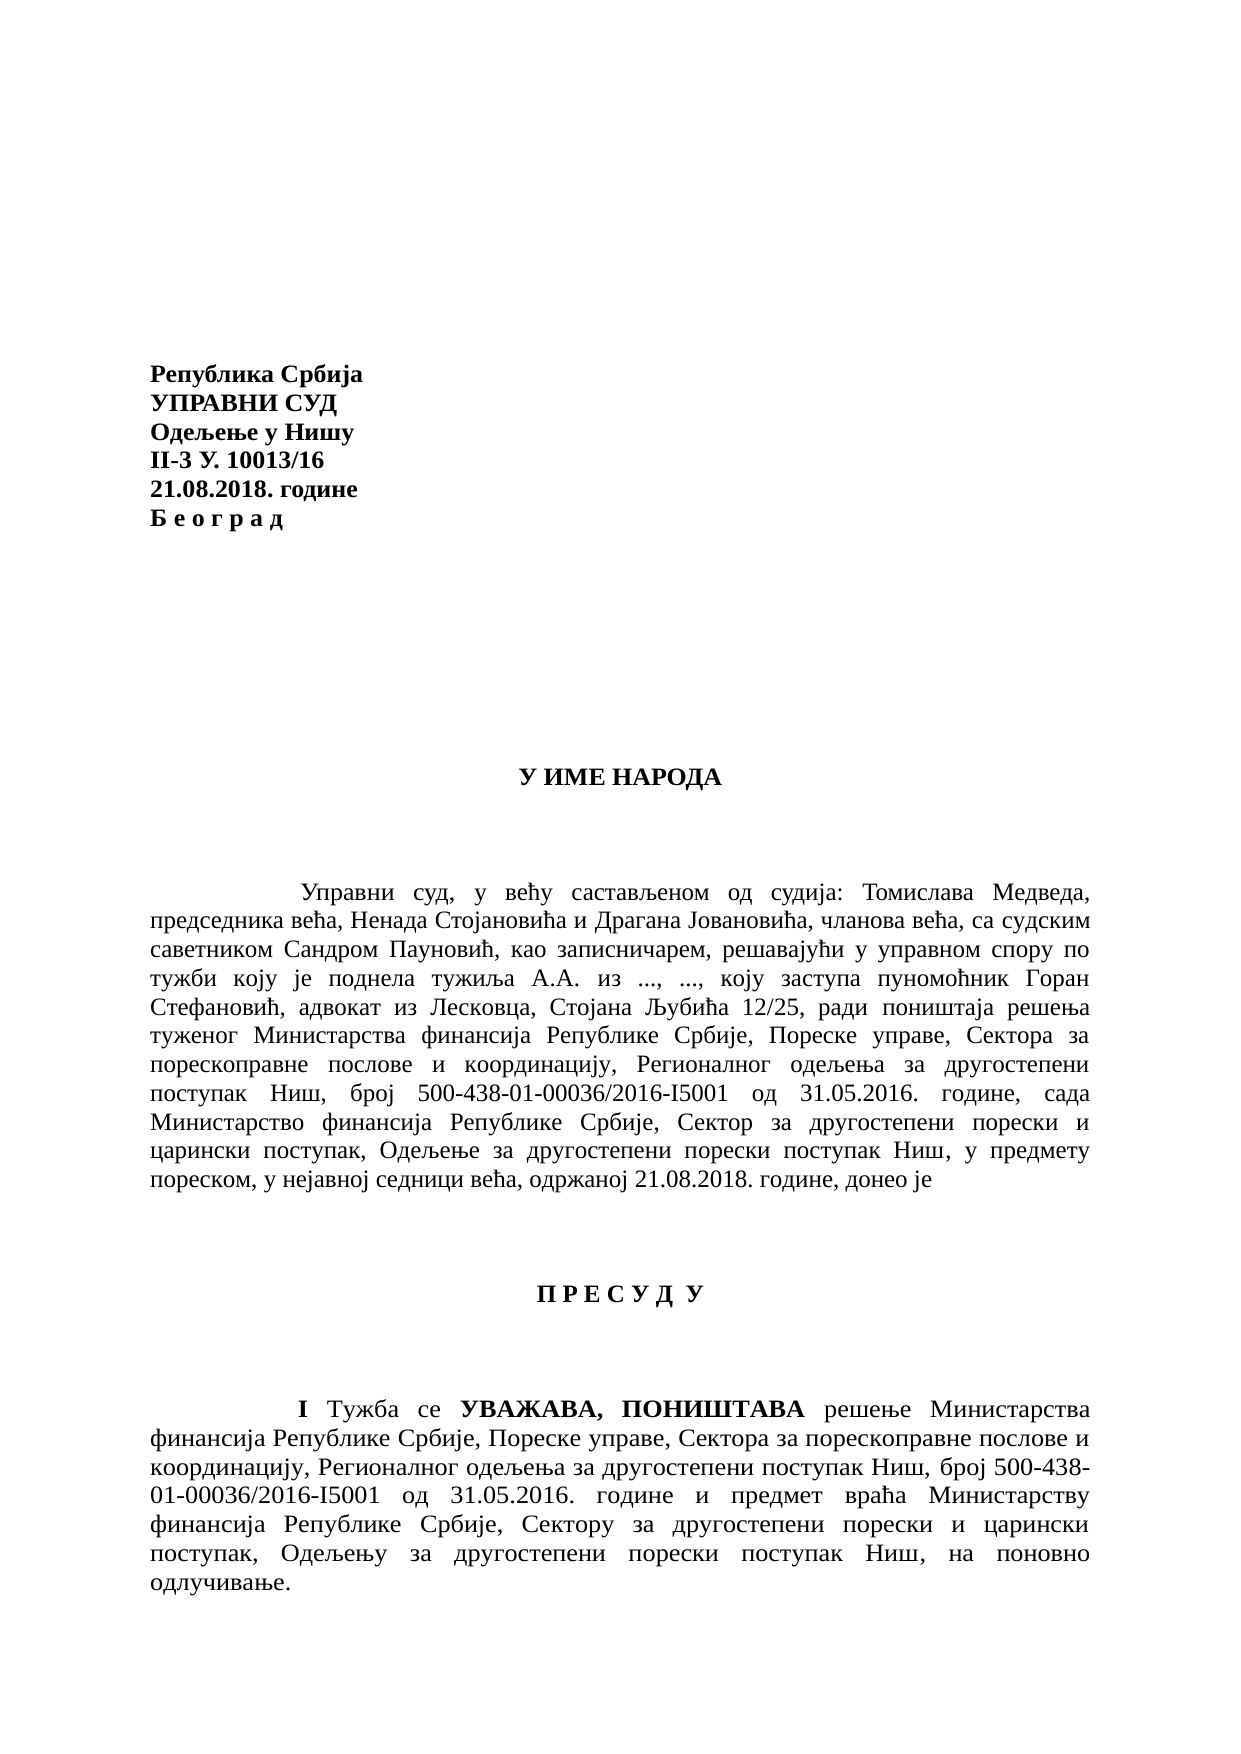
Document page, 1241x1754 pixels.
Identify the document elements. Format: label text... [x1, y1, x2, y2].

text Управни суд, у већу састављеном од судија: Томислава Медведа, председника већа, Ненада Стојановића и Драгана Јовановића, чланова већа, са судским саветником Сандром Пауновић, као записничарем, решавајући у управном спору по тужби коју је поднела тужиља А.А. из ..., ..., коју заступа пуномоћник Горан Стефановић, адвокат из Лесковца, Стојана Љубића 12/25, ради поништаја решења туженог Министарства финансија Републике Србије, Пореске управе, Сектора за порескоправне послове и координацију, Регионалног одељења за другостепени поступак Ниш, број 500-438-01-00036/2016-I5001 од 31.05.2016. године, сада Министарство финансија Републике Србије, Сектор за другостепени порески и царински поступак, Одељење за другостепени порески поступак Ниш, у предмету пореском, у нејавној седници већа, одржаној 21.08.2018. године, донео је [150, 877, 1090, 1193]
text Одељење у Нишу [150, 417, 1090, 445]
text 21.08.2018. године [150, 474, 1090, 503]
text II-3 У. 10013/16 [150, 445, 1090, 474]
text П Р Е С У Д У [150, 1279, 1090, 1308]
text У ИМЕ НАРОДА [150, 762, 1090, 790]
text Република Србија [150, 148, 1090, 388]
text I Тужба се УВАЖАВА, ПОНИШТАВА решење Министарства финансија Републике Србије, Пореске управе, Сектора за порескоправне послове и координацију, Регионалног одељења за другостепени поступак Ниш, број 500-438-01-00036/2016-I5001 од 31.05.2016. године и предмет враћа Министарству финансија Републике Србије, Сектору за другостепени порески и царински поступак, Одељењу за другостепени порески поступак Ниш, на поновно одлучивање. [150, 1394, 1090, 1595]
text УПРАВНИ СУД [150, 388, 1090, 417]
text Б е о г р а д [150, 503, 1090, 532]
